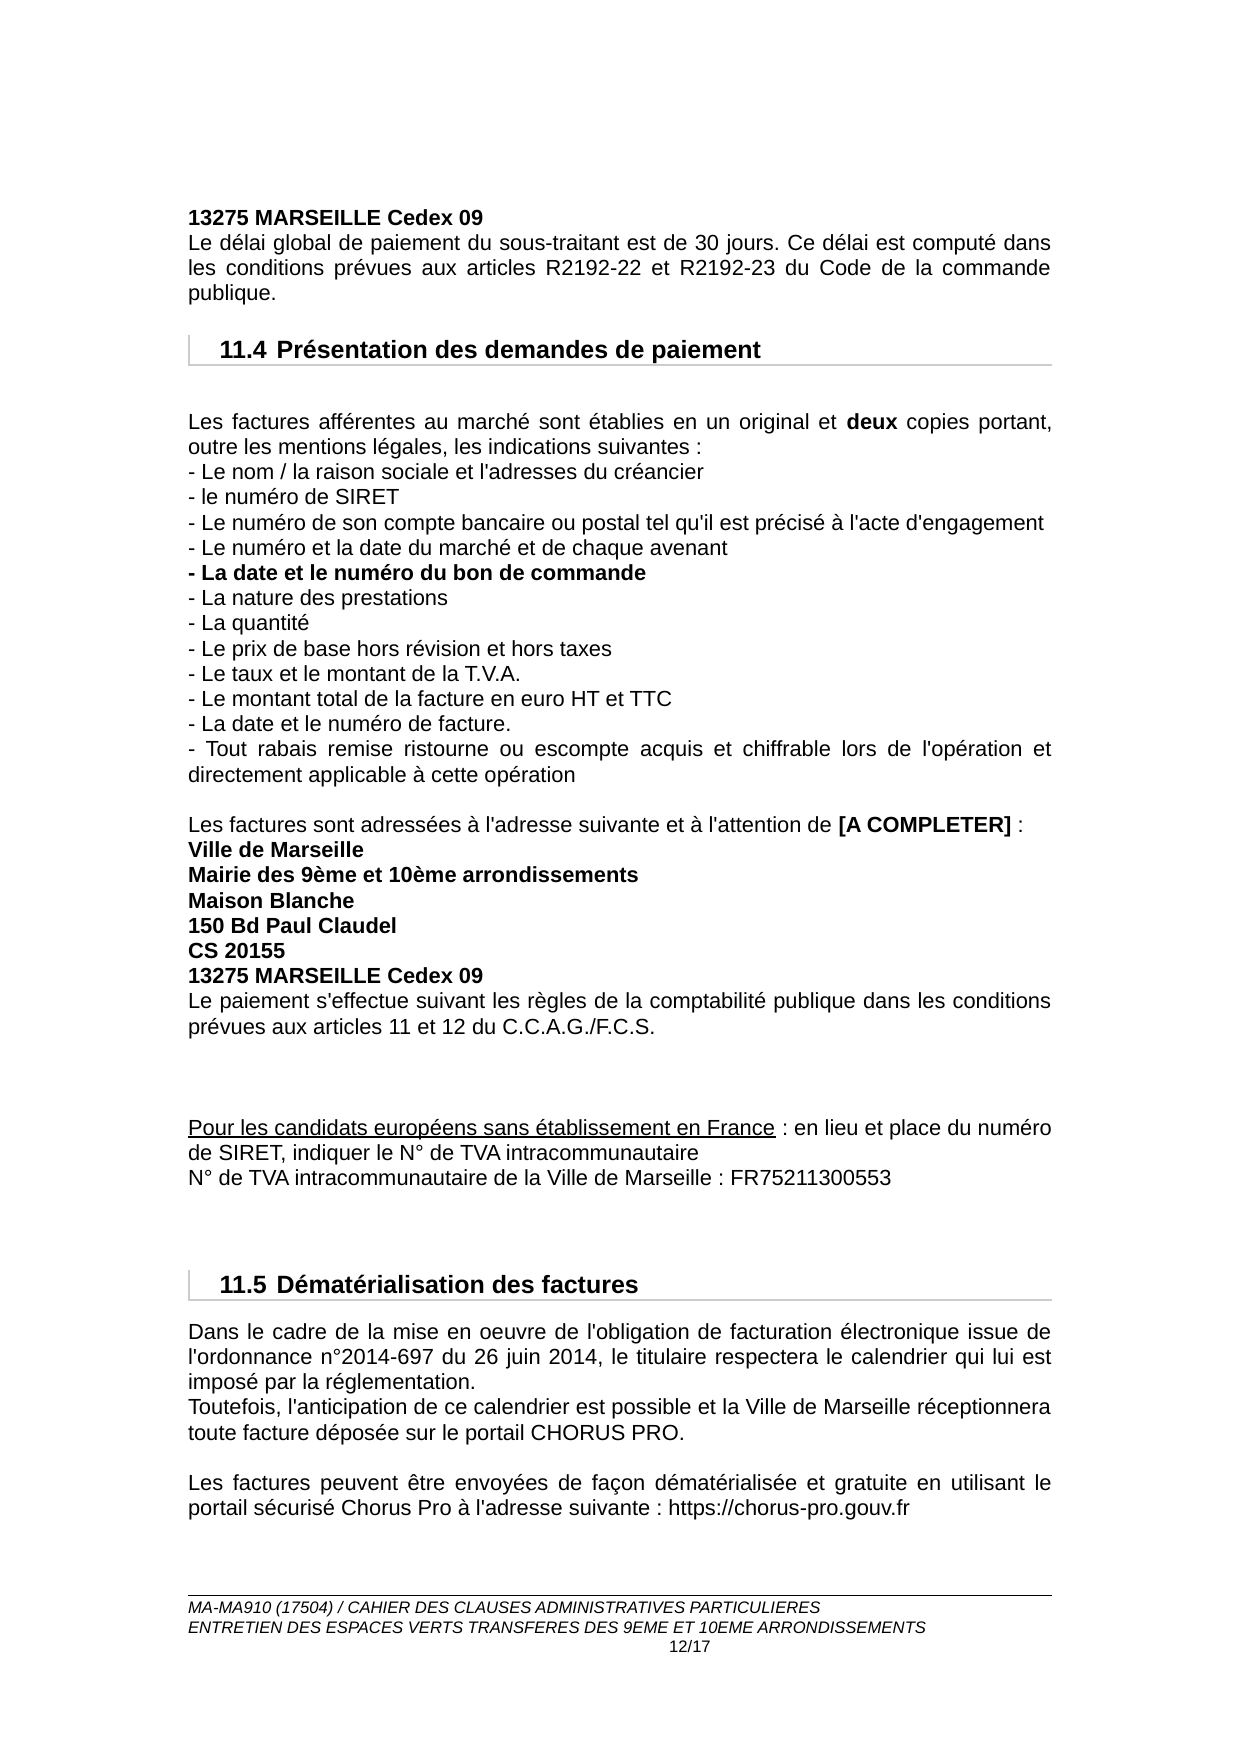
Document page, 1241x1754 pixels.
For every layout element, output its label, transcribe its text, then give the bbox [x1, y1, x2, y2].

text - Tout rabais remise ristourne ou escompte acquis et chiffrable lors de l'opération et directement applicable à cette opération [188, 736, 1052, 787]
text CS 20155 [188, 938, 1052, 963]
text Toutefois, l'anticipation de ce calendrier est possible et la Ville de Marseille réceptionnera toute facture déposée sur le portail CHORUS PRO. [188, 1394, 1052, 1444]
text - Le numéro et la date du marché et de chaque avenant [188, 535, 1052, 560]
text Le délai global de paiement du sous-traitant est de 30 jours. Ce délai est computé dans les conditions prévues aux articles R2192-22 et R2192-23 du Code de la commande publique. [188, 230, 1052, 305]
text Les factures sont adressées à l'adresse suivante et à l'attention de [A COMPLETER] : [188, 812, 1052, 837]
text - La quantité [188, 610, 1052, 636]
text - Le prix de base hors révision et hors taxes [188, 636, 1052, 661]
text - La date et le numéro du bon de commande [188, 560, 1052, 585]
text - le numéro de SIRET [188, 484, 1052, 509]
text 13275 MARSEILLE Cedex 09 [188, 963, 1052, 988]
text - Le nom / la raison sociale et l'adresses du créancier [188, 459, 1052, 484]
text Pour les candidats européens sans établissement en France : en lieu et place du numéro de SIRET, indiquer le N° de TVA intracommunautaire [188, 1114, 1052, 1165]
text Les factures peuvent être envoyées de façon dématérialisée et gratuite en utilisant le portail sécurisé Chorus Pro à l'adresse suivante : https://chorus-pro.gouv.fr [188, 1470, 1052, 1520]
text Ville de Marseille [188, 837, 1052, 862]
text N° de TVA intracommunautaire de la Ville de Marseille : FR75211300553 [188, 1165, 1052, 1190]
text - Le taux et le montant de la T.V.A. [188, 661, 1052, 686]
text 150 Bd Paul Claudel [188, 913, 1052, 938]
text Les factures afférentes au marché sont établies en un original et deux copies portant, outre les mentions légales, les indications suivantes : [188, 409, 1052, 459]
text 13275 MARSEILLE Cedex 09 [188, 204, 1052, 230]
text Maison Blanche [188, 888, 1052, 913]
text - Le montant total de la facture en euro HT et TTC [188, 686, 1052, 711]
subtitle Dématérialisation des factures [190, 1270, 1052, 1299]
text - Le numéro de son compte bancaire ou postal tel qu'il est précisé à l'acte d'engagement [188, 509, 1052, 535]
subtitle Présentation des demandes de paiement [190, 335, 1052, 364]
text Mairie des 9ème et 10ème arrondissements [188, 862, 1052, 888]
text - La date et le numéro de facture. [188, 711, 1052, 736]
text - La nature des prestations [188, 585, 1052, 610]
text Le paiement s'effectue suivant les règles de la comptabilité publique dans les conditions prévues aux articles 11 et 12 du C.C.A.G./F.C.S. [188, 988, 1052, 1039]
text Dans le cadre de la mise en oeuvre de l'obligation de facturation électronique issue de l'ordonnance n°2014-697 du 26 juin 2014, le titulaire respectera le calendrier qui lui est imposé par la réglementation. [188, 1318, 1052, 1394]
